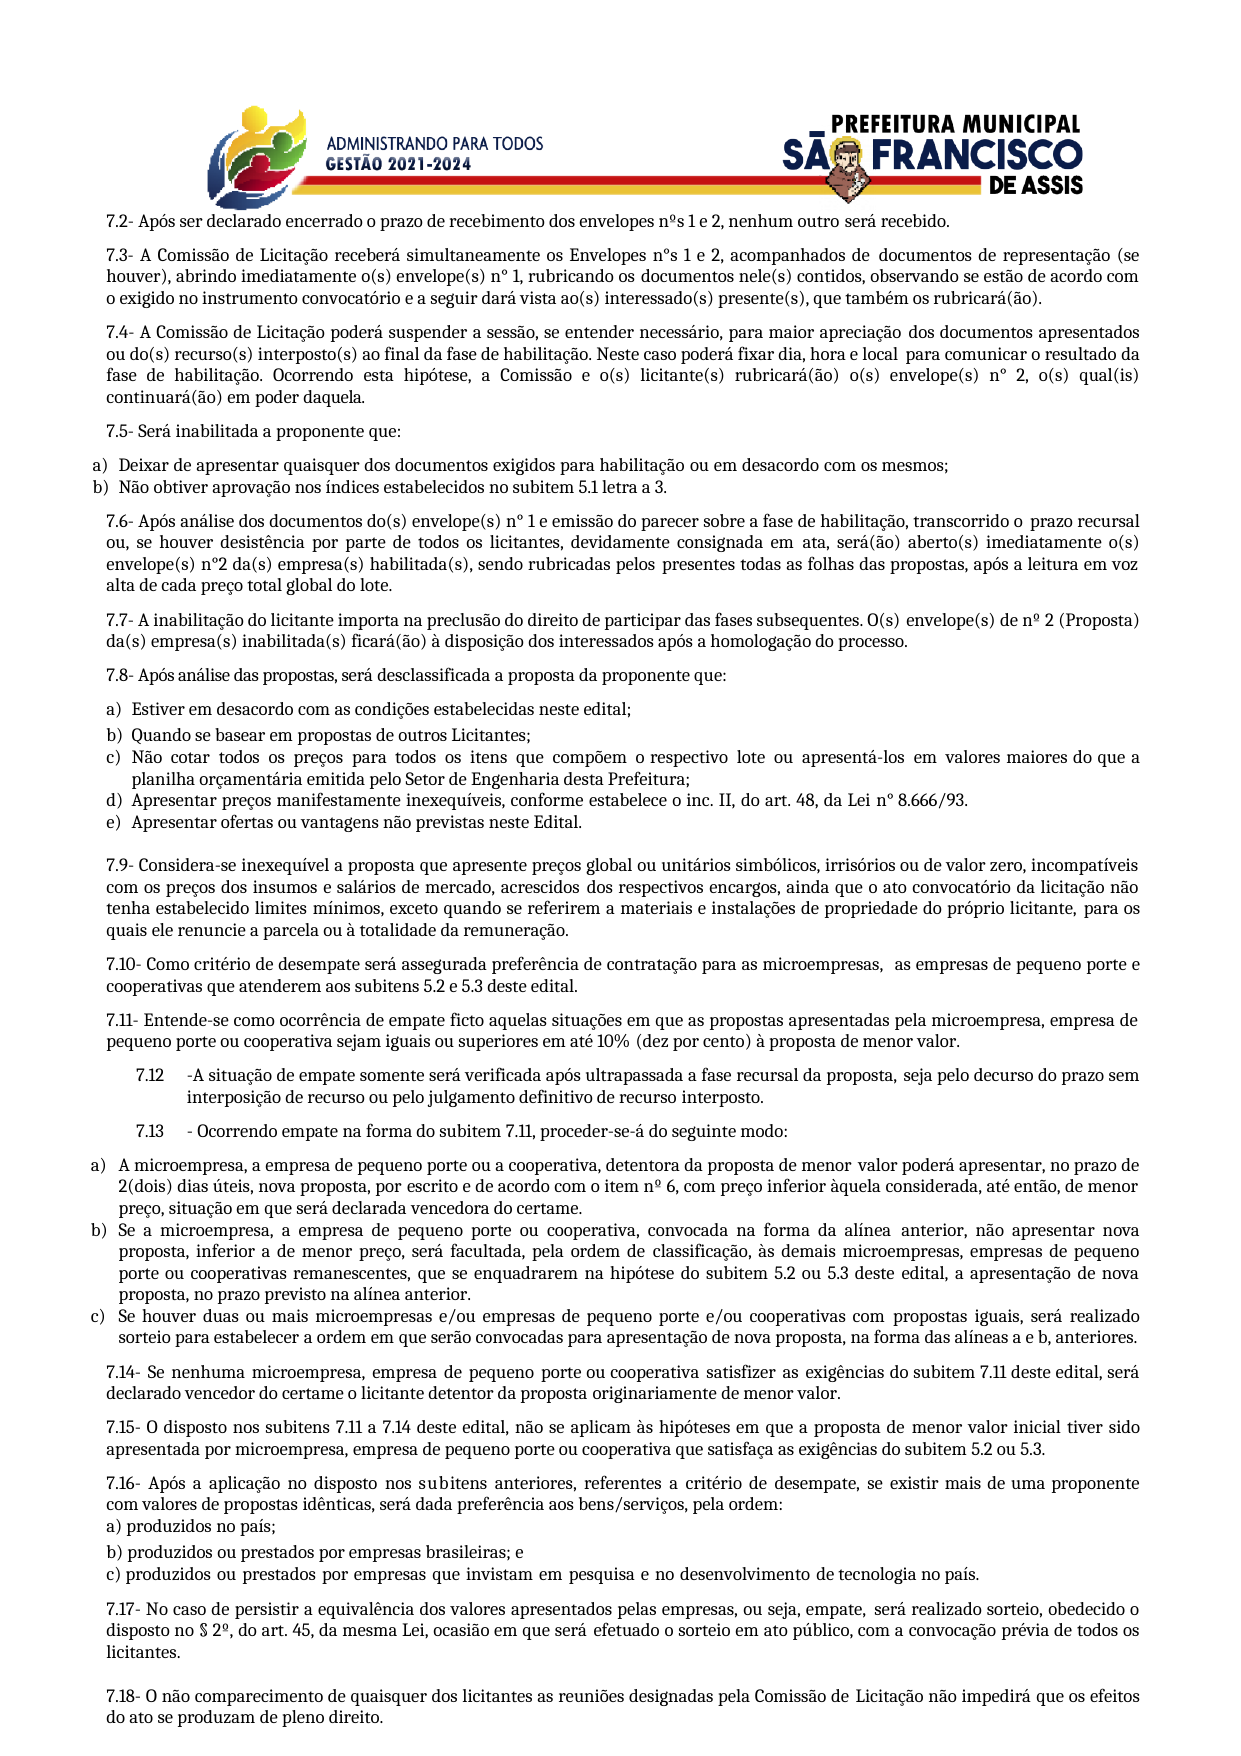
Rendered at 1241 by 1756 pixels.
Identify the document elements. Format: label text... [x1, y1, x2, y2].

list - Ocorrendo empate na forma do subitem 7.11, proceder-se-á do seguinte modo: [136, 1120, 1140, 1142]
text 7.15- O disposto nos subitens 7.11 a 7.14 deste edital, não se aplicam às hipóteses em que a proposta de menor valor inicial tiver sido apresentada por microempresa, empresa de pequeno porte ou cooperativa que satisfaça as exigências do subitem 5.2 ou 5.3. [106, 1417, 1140, 1460]
text 7.6- Após análise dos documentos do(s) envelope(s) n° 1 e emissão do parecer sobre a fase de habilitação, transcorrido o prazo recursal ou, se houver desistência por parte de todos os licitantes, devidamente consignada em ata, será(ão) aberto(s) imediatamente o(s) envelope(s) n°2 da(s) empresa(s) habilitada(s), sendo rubricadas pelos presentes todas as folhas das propostas, após a leitura em voz alta de cada preço total global do lote. [106, 510, 1140, 597]
text 7.10- Como critério de desempate será assegurada preferência de contratação para as microempresas, as empresas de pequeno porte e cooperativas que atenderem aos subitens 5.2 e 5.3 deste edital. [106, 953, 1140, 997]
text 7.4- A Comissão de Licitação poderá suspender a sessão, se entender necessário, para maior apreciação dos documentos apresentados ou do(s) recurso(s) interposto(s) ao final da fase de habilitação. Neste caso poderá fixar dia, hora e local para comunicar o resultado da fase de habilitação. Ocorrendo esta hipótese, a Comissão e o(s) licitante(s) rubricará(ão) o(s) envelope(s) n° 2, o(s) qual(is) continuará(ão) em poder daquela. [106, 322, 1140, 408]
list Deixar de apresentar quaisquer dos documentos exigidos para habilitação ou em desacordo com os mesmos; [106, 455, 1140, 476]
text 7.5- Será inabilitada a proponente que: [106, 420, 1140, 442]
list Não cotar todos os preços para todos os itens que compõem o respectivo lote ou apresentá-los em valores maiores do que a planilha orçamentária emitida pelo Setor de Engenharia desta Prefeitura; [106, 747, 1140, 790]
list Quando se basear em propostas de outros Licitantes; [106, 720, 1140, 747]
list Apresentar preços manifestamente inexequíveis, conforme estabelece o inc. II, do art. 48, da Lei n° 8.666/93. [106, 790, 1140, 812]
text 7.14- Se nenhuma microempresa, empresa de pequeno porte ou cooperativa satisfizer as exigências do subitem 7.11 deste edital, será declarado vencedor do certame o licitante detentor da proposta originariamente de menor valor. [106, 1361, 1140, 1404]
text 7.17- No caso de persistir a equivalência dos valores apresentados pelas empresas, ou seja, empate, será realizado sorteio, obedecido o disposto no § 2º, do art. 45, da mesma Lei, ocasião em que será efetuado o sorteio em ato público, com a convocação prévia de todos os licitantes. [106, 1598, 1140, 1663]
text 7.8- Após análise das propostas, será desclassificada a proposta da proponente que: [106, 665, 1140, 686]
text 7.16- Após a aplicação no disposto nos subitens anteriores, referentes a critério de desempate, se existir mais de uma proponente com valores de propostas idênticas, será dada preferência aos bens/serviços, pela ordem: [106, 1472, 1140, 1516]
list Se a microempresa, a empresa de pequeno porte ou cooperativa, convocada na forma da alínea anterior, não apresentar nova proposta, inferior a de menor preço, será facultada, pela ordem de classificação, às demais microempresas, empresas de pequeno porte ou cooperativas remanescentes, que se enquadrarem na hipótese do subitem 5.2 ou 5.3 deste edital, a apresentação de nova proposta, no prazo previsto na alínea anterior. [106, 1219, 1140, 1306]
list -A situação de empate somente será verificada após ultrapassada a fase recursal da proposta, seja pelo decurso do prazo sem interposição de recurso ou pelo julgamento definitivo de recurso interposto. [136, 1065, 1140, 1108]
list A microempresa, a empresa de pequeno porte ou a cooperativa, detentora da proposta de menor valor poderá apresentar, no prazo de 2(dois) dias úteis, nova proposta, por escrito e de acordo com o item nº 6, com preço inferior àquela considerada, até então, de menor preço, situação em que será declarada vencedora do certame. [106, 1154, 1140, 1219]
list b) produzidos ou prestados por empresas brasileiras; e [106, 1537, 1140, 1564]
text 7.18- O não comparecimento de quaisquer dos licitantes as reuniões designadas pela Comissão de Licitação não impedirá que os efeitos do ato se produzam de pleno direito. [106, 1685, 1140, 1728]
list Apresentar ofertas ou vantagens não previstas neste Edital. [106, 812, 1140, 833]
text 7.2- Após ser declarado encerrado o prazo de recebimento dos envelopes nºs 1 e 2, nenhum outro será recebido. [106, 210, 1140, 232]
text 7.9- Considera-se inexequível a proposta que apresente preços global ou unitários simbólicos, irrisórios ou de valor zero, incompatíveis com os preços dos insumos e salários de mercado, acrescidos dos respectivos encargos, ainda que o ato convocatório da licitação não tenha estabelecido limites mínimos, exceto quando se referirem a materiais e instalações de propriedade do próprio licitante, para os quais ele renuncie a parcela ou à totalidade da remuneração. [106, 855, 1140, 941]
text 7.11- Entende-se como ocorrência de empate ficto aquelas situações em que as propostas apresentadas pela microempresa, empresa de pequeno porte ou cooperativa sejam iguais ou superiores em até 10% (dez por cento) à proposta de menor valor. [106, 1009, 1140, 1052]
list a) produzidos no país; [106, 1516, 1140, 1537]
text 7.3- A Comissão de Licitação receberá simultaneamente os Envelopes n°s 1 e 2, acompanhados de documentos de representação (se houver), abrindo imediatamente o(s) envelope(s) n° 1, rubricando os documentos nele(s) contidos, observando se estão de acordo com o exigido no instrumento convocatório e a seguir dará vista ao(s) interessado(s) presente(s), que também os rubricará(ão). [106, 244, 1140, 309]
list Não obtiver aprovação nos índices estabelecidos no subitem 5.1 letra a 3. [106, 476, 1140, 498]
list Se houver duas ou mais microempresas e/ou empresas de pequeno porte e/ou cooperativas com propostas iguais, será realizado sorteio para estabelecer a ordem em que serão convocadas para apresentação de nova proposta, na forma das alíneas a e b, anteriores. [106, 1306, 1140, 1349]
list Estiver em desacordo com as condições estabelecidas neste edital; [106, 699, 1140, 720]
list c) produzidos ou prestados por empresas que invistam em pesquisa e no desenvolvimento de tecnologia no país. [106, 1564, 1140, 1586]
text 7.7- A inabilitação do licitante importa na preclusão do direito de participar das fases subsequentes. O(s) envelope(s) de nº 2 (Proposta) da(s) empresa(s) inabilitada(s) ficará(ão) à disposição dos interessados após a homologação do processo. [106, 609, 1140, 652]
